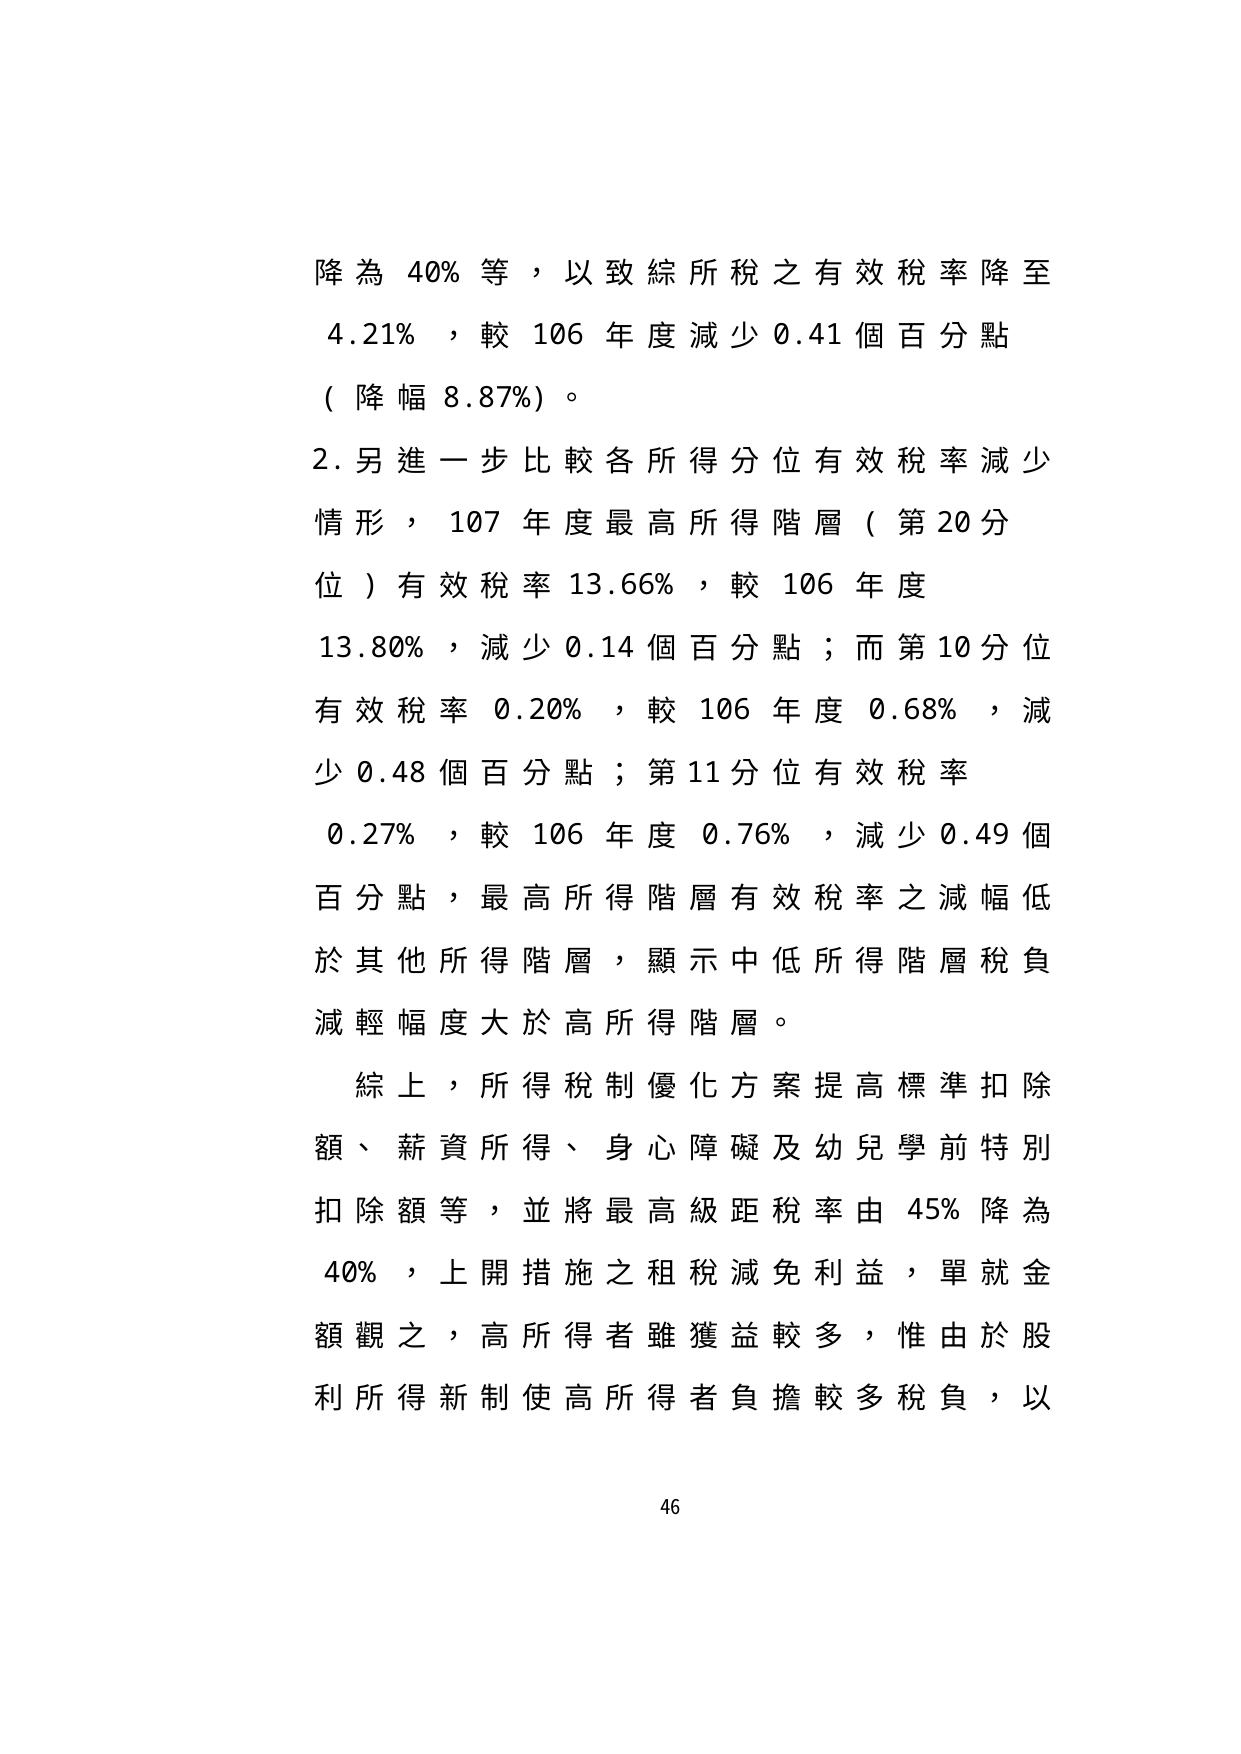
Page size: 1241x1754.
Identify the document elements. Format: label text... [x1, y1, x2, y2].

text 2.另進一步比較各所得分位有效稅率減少情形，107年度最高所得階層(第20分位)有效稅率13.66%，較106年度13.80%，減少0.14個百分點；而第10分位有效稅率0.20%，較106年度0.68%，減少0.48個百分點；第11分位有效稅率0.27%，較106年度0.76%，減少0.49個百分點，最高所得階層有效稅率之減幅低於其他所得階層，顯示中低所得階層稅負減輕幅度大於高所得階層。 [271, 417, 1058, 1042]
text 綜上，所得稅制優化方案提高標準扣除額、薪資所得、身心障礙及幼兒學前特別扣除額等，並將最高級距稅率由45%降為40%，上開措施之租稅減免利益，單就金額觀之，高所得者雖獲益較多，惟由於股利所得新制使高所得者負擔較多稅負，以致所得稅制優化方案實施後，其稅收不減反增，且中低所得階層稅負減輕幅度大於高所得階層，顯示預期達到租稅公平、經濟效率、稅政簡化及財政收入等四大面向，似已見部分初效。 [271, 1042, 1058, 1417]
text 1.綜觀103至107年度綜所稅之各所得分位有效稅率表查悉(詳附錄之表9)，104年度因配合財政健全方案修正所得稅法，其中涉及綜所稅部分，完全設算扣抵制修正為半數設算扣抵制及新增綜合所得淨額超過1,000萬元之部分適用45%稅率級距等，因而該年度綜所稅有效稅率從103年度4.15%大幅成長至4.66%，增加0.51個百分點(增幅12.29%)，105及106年度亦維持在4.60%以上。107年實施所得稅制優化方案，提高扣除額及最高稅率由45%降為40%等，以致綜所稅之有效稅率降至4.21%，較106年度減少0.41個百分點(降幅8.87%)。 [271, 229, 1058, 417]
